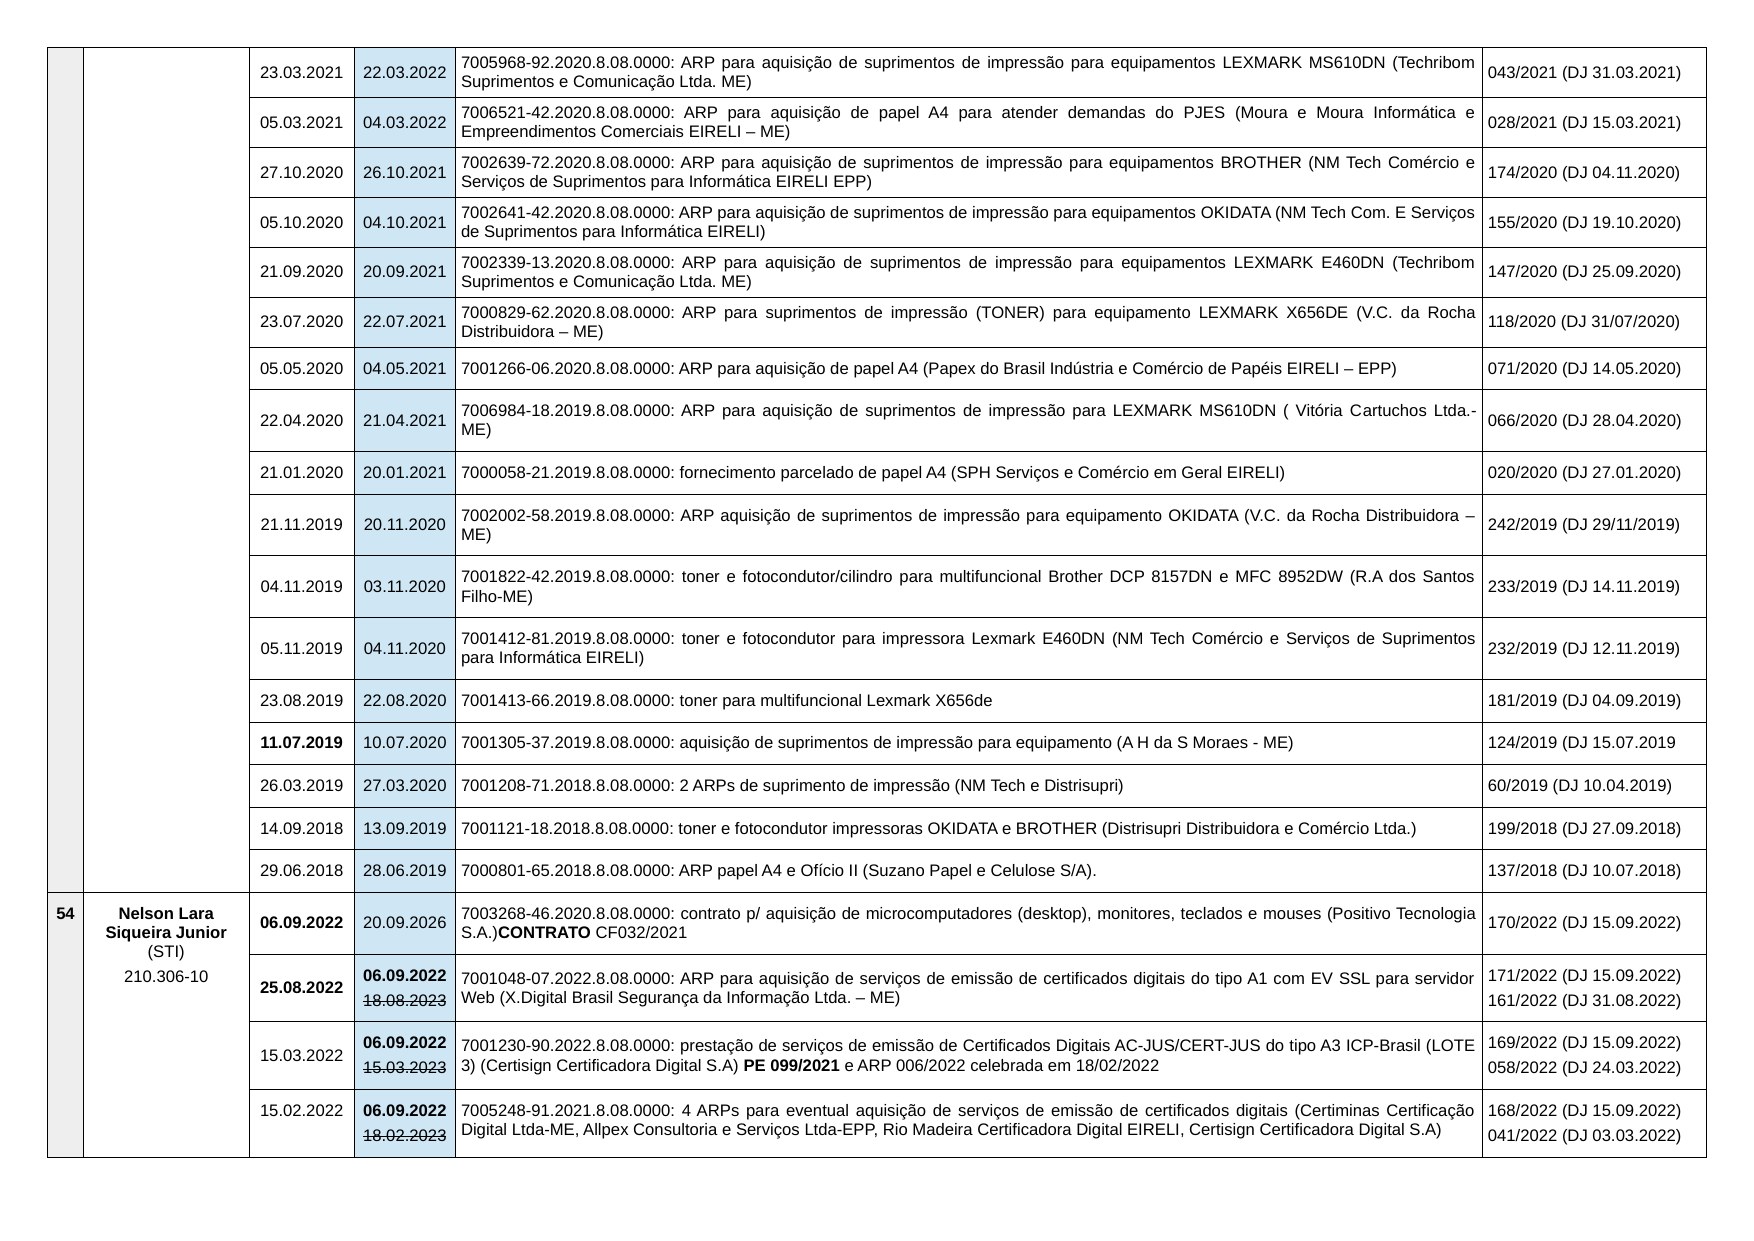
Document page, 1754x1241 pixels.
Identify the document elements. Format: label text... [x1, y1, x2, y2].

table_cell 27.10.2020 [250, 148, 354, 197]
table_cell 7002639-72.2020.8.08.0000: ARP para aquisição de suprimentos de impressão para equipamentos BROTHER (NM Tech Comércio e Serviços de Suprimentos para Informática EIRELI EPP) [456, 148, 1482, 197]
table_cell 15.02.2022 [250, 1090, 354, 1157]
table_cell 7000829-62.2020.8.08.0000: ARP para suprimentos de impressão (TONER) para equipamento LEXMARK X656DE (V.C. da Rocha Distribuidora – ME) [456, 298, 1482, 347]
table_cell 242/2019 (DJ 29/11/2019) [1483, 495, 1706, 555]
table_cell 199/2018 (DJ 27.09.2018) [1483, 808, 1706, 849]
table_cell 147/2020 (DJ 25.09.2020) [1483, 248, 1706, 297]
table_cell 7000058-21.2019.8.08.0000: fornecimento parcelado de papel A4 (SPH Serviços e Comércio em Geral EIRELI) [456, 452, 1482, 494]
table_cell 60/2019 (DJ 10.04.2019) [1483, 765, 1706, 807]
table_cell 21.01.2020 [250, 452, 354, 494]
table_cell 124/2019 (DJ 15.07.2019 [1483, 723, 1706, 764]
table_cell [48, 48, 83, 892]
table_cell 137/2018 (DJ 10.07.2018) [1483, 850, 1706, 892]
table_cell 14.09.2018 [250, 808, 354, 849]
table_cell 54 [48, 893, 83, 1157]
table_cell 174/2020 (DJ 04.11.2020) [1483, 148, 1706, 197]
table_cell 181/2019 (DJ 04.09.2019) [1483, 680, 1706, 722]
table_cell 20.09.2021 [355, 248, 455, 297]
table_cell 170/2022 (DJ 15.09.2022) [1483, 893, 1706, 954]
table_cell Nelson Lara Siqueira Junior (STI) 210.306-10 [84, 893, 249, 1157]
table_cell 06.09.2022 18.08.2023 [355, 955, 455, 1021]
table_cell 21.04.2021 [355, 390, 455, 451]
table_cell 7001305-37.2019.8.08.0000: aquisição de suprimentos de impressão para equipamento (A H da S Moraes - ME) [456, 723, 1482, 764]
table_cell 7003268-46.2020.8.08.0000: contrato p/ aquisição de microcomputadores (desktop), monitores, teclados e mouses (Positivo Tecnologia S.A.)CONTRATO CF032/2021 [456, 893, 1482, 954]
table_cell 28.06.2019 [355, 850, 455, 892]
table_cell 7001121-18.2018.8.08.0000: toner e fotocondutor impressoras OKIDATA e BROTHER (Distrisupri Distribuidora e Comércio Ltda.) [456, 808, 1482, 849]
table_cell 7002339-13.2020.8.08.0000: ARP para aquisição de suprimentos de impressão para equipamentos LEXMARK E460DN (Techribom Suprimentos e Comunicação Ltda. ME) [456, 248, 1482, 297]
table_cell 05.03.2021 [250, 98, 354, 147]
table_cell 26.03.2019 [250, 765, 354, 807]
table_cell 05.05.2020 [250, 348, 354, 389]
table_cell 23.03.2021 [250, 48, 354, 97]
table_cell 10.07.2020 [355, 723, 455, 764]
table_cell 21.11.2019 [250, 495, 354, 555]
table_cell 25.08.2022 [250, 955, 354, 1021]
table_cell 155/2020 (DJ 19.10.2020) [1483, 198, 1706, 247]
table_cell 04.11.2019 [250, 556, 354, 617]
table_cell 06.09.2022 18.02.2023 [355, 1090, 455, 1157]
table_cell 21.09.2020 [250, 248, 354, 297]
table_cell 03.11.2020 [355, 556, 455, 617]
table_cell 7002002-58.2019.8.08.0000: ARP aquisição de suprimentos de impressão para equipamento OKIDATA (V.C. da Rocha Distribuidora – ME) [456, 495, 1482, 555]
table_cell 13.09.2019 [355, 808, 455, 849]
table_cell 7006984-18.2019.8.08.0000: ARP para aquisição de suprimentos de impressão para LEXMARK MS610DN ( Vitória Cartuchos Ltda.- ME) [456, 390, 1482, 451]
table_cell 233/2019 (DJ 14.11.2019) [1483, 556, 1706, 617]
table_cell 23.08.2019 [250, 680, 354, 722]
table_cell 11.07.2019 [250, 723, 354, 764]
table_cell 7001822-42.2019.8.08.0000: toner e fotocondutor/cilindro para multifuncional Brother DCP 8157DN e MFC 8952DW (R.A dos Santos Filho-ME) [456, 556, 1482, 617]
table_cell 23.07.2020 [250, 298, 354, 347]
table_cell 20.01.2021 [355, 452, 455, 494]
table_cell 7006521-42.2020.8.08.0000: ARP para aquisição de papel A4 para atender demandas do PJES (Moura e Moura Informática e Empreendimentos Comerciais EIRELI – ME) [456, 98, 1482, 147]
table_cell 7002641-42.2020.8.08.0000: ARP para aquisição de suprimentos de impressão para equipamentos OKIDATA (NM Tech Com. E Serviços de Suprimentos para Informática EIRELI) [456, 198, 1482, 247]
table_cell 7001208-71.2018.8.08.0000: 2 ARPs de suprimento de impressão (NM Tech e Distrisupri) [456, 765, 1482, 807]
table_cell 168/2022 (DJ 15.09.2022) 041/2022 (DJ 03.03.2022) [1483, 1090, 1706, 1157]
table_cell 22.07.2021 [355, 298, 455, 347]
table_cell 066/2020 (DJ 28.04.2020) [1483, 390, 1706, 451]
table_cell 7001412-81.2019.8.08.0000: toner e fotocondutor para impressora Lexmark E460DN (NM Tech Comércio e Serviços de Suprimentos para Informática EIRELI) [456, 618, 1482, 679]
table_cell 7005248-91.2021.8.08.0000: 4 ARPs para eventual aquisição de serviços de emissão de certificados digitais (Certiminas Certificação Digital Ltda-ME, Allpex Consultoria e Serviços Ltda-EPP, Rio Madeira Certificadora Digital EIRELI, Certisign Certificadora Digital S.A) [456, 1090, 1482, 1157]
table_cell 20.09.2026 [355, 893, 455, 954]
table_cell 7005968-92.2020.8.08.0000: ARP para aquisição de suprimentos de impressão para equipamentos LEXMARK MS610DN (Techribom Suprimentos e Comunicação Ltda. ME) [456, 48, 1482, 97]
table_cell [84, 48, 249, 892]
table_cell 7000801-65.2018.8.08.0000: ARP papel A4 e Ofício II (Suzano Papel e Celulose S/A). [456, 850, 1482, 892]
table_cell 27.03.2020 [355, 765, 455, 807]
table_cell 05.11.2019 [250, 618, 354, 679]
table_cell 22.08.2020 [355, 680, 455, 722]
table_cell 22.04.2020 [250, 390, 354, 451]
table_cell 071/2020 (DJ 14.05.2020) [1483, 348, 1706, 389]
table_cell 7001266-06.2020.8.08.0000: ARP para aquisição de papel A4 (Papex do Brasil Indústria e Comércio de Papéis EIRELI – EPP) [456, 348, 1482, 389]
table_cell 04.03.2022 [355, 98, 455, 147]
table_cell 232/2019 (DJ 12.11.2019) [1483, 618, 1706, 679]
table_cell 7001048-07.2022.8.08.0000: ARP para aquisição de serviços de emissão de certificados digitais do tipo A1 com EV SSL para servidor Web (X.Digital Brasil Segurança da Informação Ltda. – ME) [456, 955, 1482, 1021]
table_cell 7001413-66.2019.8.08.0000: toner para multifuncional Lexmark X656de [456, 680, 1482, 722]
table_cell 043/2021 (DJ 31.03.2021) [1483, 48, 1706, 97]
table_cell 7001230-90.2022.8.08.0000: prestação de serviços de emissão de Certificados Digitais AC-JUS/CERT-JUS do tipo A3 ICP-Brasil (LOTE 3) (Certisign Certificadora Digital S.A) PE 099/2021 e ARP 006/2022 celebrada em 18/02/2022 [456, 1022, 1482, 1089]
table_cell 04.11.2020 [355, 618, 455, 679]
table_cell 06.09.2022 15.03.2023 [355, 1022, 455, 1089]
table_cell 028/2021 (DJ 15.03.2021) [1483, 98, 1706, 147]
table_cell 05.10.2020 [250, 198, 354, 247]
table_cell 20.11.2020 [355, 495, 455, 555]
table_cell 04.10.2021 [355, 198, 455, 247]
table_cell 06.09.2022 [250, 893, 354, 954]
table_cell 26.10.2021 [355, 148, 455, 197]
table_cell 29.06.2018 [250, 850, 354, 892]
table_cell 169/2022 (DJ 15.09.2022) 058/2022 (DJ 24.03.2022) [1483, 1022, 1706, 1089]
table_cell 171/2022 (DJ 15.09.2022) 161/2022 (DJ 31.08.2022) [1483, 955, 1706, 1021]
table_cell 118/2020 (DJ 31/07/2020) [1483, 298, 1706, 347]
table_cell 04.05.2021 [355, 348, 455, 389]
table_cell 22.03.2022 [355, 48, 455, 97]
table_cell 15.03.2022 [250, 1022, 354, 1089]
table_cell 020/2020 (DJ 27.01.2020) [1483, 452, 1706, 494]
